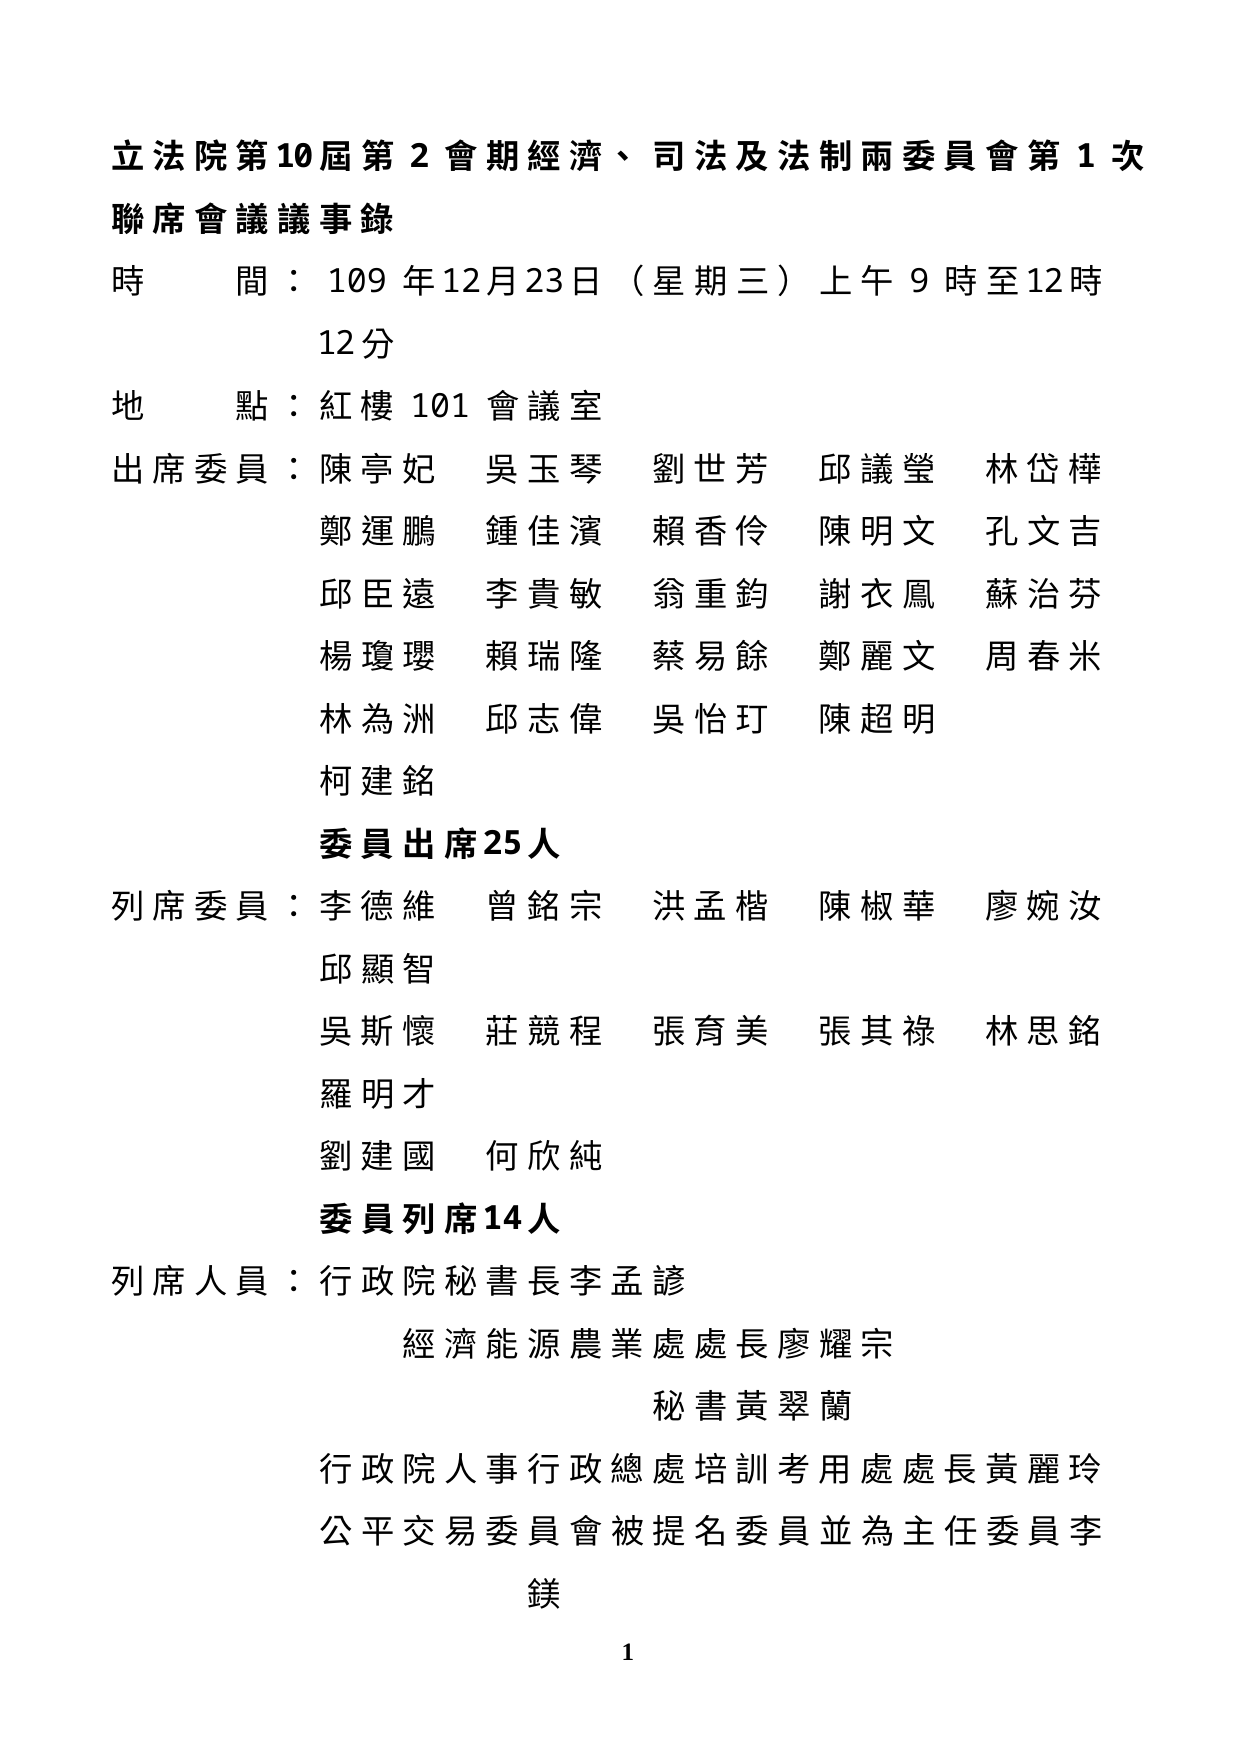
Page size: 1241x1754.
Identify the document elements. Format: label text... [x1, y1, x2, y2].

text 柯建銘 [107, 738, 1114, 800]
text 公平交易委員會被提名委員並為主任委員李鎂 [276, 1488, 1148, 1613]
text 吳斯懷 莊競程 張育美 張其祿 林思銘 羅明才 [107, 988, 1114, 1113]
text 列席委員：李德維 曾銘宗 洪孟楷 陳椒華 廖婉汝 邱顯智 [107, 863, 1114, 988]
text 委員列席14人 [107, 1175, 1114, 1238]
text 秘書黃翠蘭 [519, 1363, 1148, 1425]
text 行政院人事行政總處培訓考用處處長黃麗玲 [107, 1425, 1148, 1488]
text 列席人員：行政院秘書長李孟諺 [107, 1238, 1148, 1300]
text 地 點：紅樓101會議室 [107, 363, 1148, 425]
text 劉建國 何欣純 [107, 1113, 1114, 1175]
text 經濟能源農業處處長廖耀宗 [381, 1300, 1148, 1363]
text 委員出席25人 [107, 800, 1114, 863]
text 時 間：109年12月23日（星期三）上午9時至12時12分 [107, 238, 1119, 363]
text 立法院第10屆第2會期經濟、司法及法制兩委員會第1次聯席會議議事錄 [107, 113, 1148, 238]
text 出席委員：陳亭妃 吳玉琴 劉世芳 邱議瑩 林岱樺 鄭運鵬 鍾佳濱 賴香伶 陳明文 孔文吉 邱臣遠 李貴敏 翁重鈞 謝衣鳯 蘇治芬 楊瓊瓔 賴瑞隆 蔡易餘 鄭麗文 周春米 林為洲 邱志偉 吳怡玎 陳超明 [107, 425, 1114, 738]
